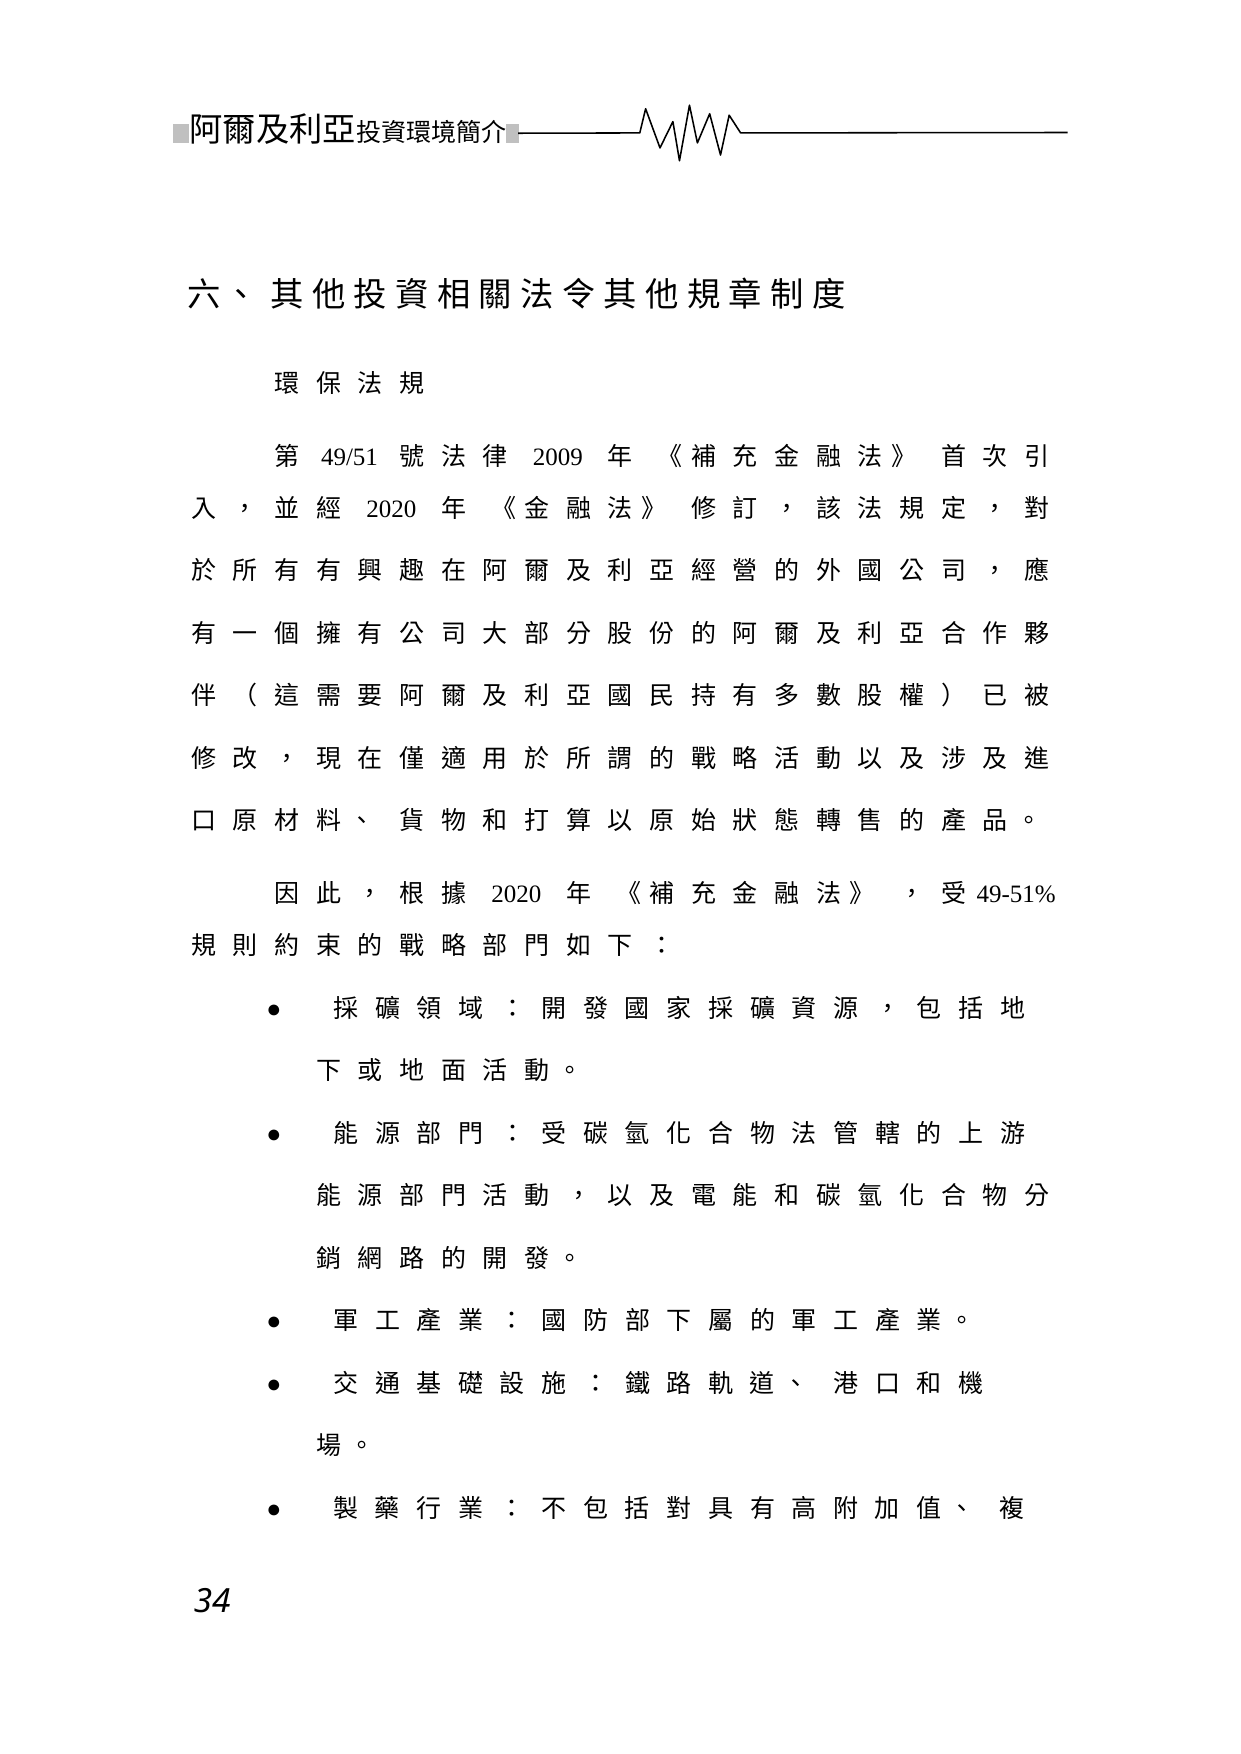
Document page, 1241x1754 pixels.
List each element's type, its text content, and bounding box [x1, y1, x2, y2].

text ● 採礦領域：開發國家採礦資源，包括地下或地面活動。 [232, 964, 1058, 1089]
text ● 製藥行業：不包括對具有高附加值、複 [232, 1464, 1058, 1527]
text 環保法規 [183, 339, 1058, 402]
text 六、其他投資相關法令其他規章制度 [183, 250, 1058, 313]
text ● 軍工產業：國防部下屬的軍工產業。 [232, 1277, 1058, 1339]
text 因此，根據2020年《補充金融法》，受49-51%規則約束的戰略部門如下： [183, 839, 1058, 964]
text 第49/51號法律2009年《補充金融法》首次引入，並經2020年《金融法》修訂，該法規定，對於所有有興趣在阿爾及利亞經營的外國公司，應有一個擁有公司大部分股份的阿爾及利亞合作夥伴（這需要阿爾及利亞國民持有多數股權）已被修改，現在僅適用於所謂的戰略活動以及涉及進口原材料、貨物和打算以原始狀態轉售的產品。 [183, 402, 1058, 839]
text ● 能源部門：受碳氫化合物法管轄的上游能源部門活動，以及電能和碳氫化合物分銷網路的開發。 [232, 1089, 1058, 1277]
text ● 交通基礎設施：鐵路軌道、港口和機場。 [232, 1339, 1058, 1464]
